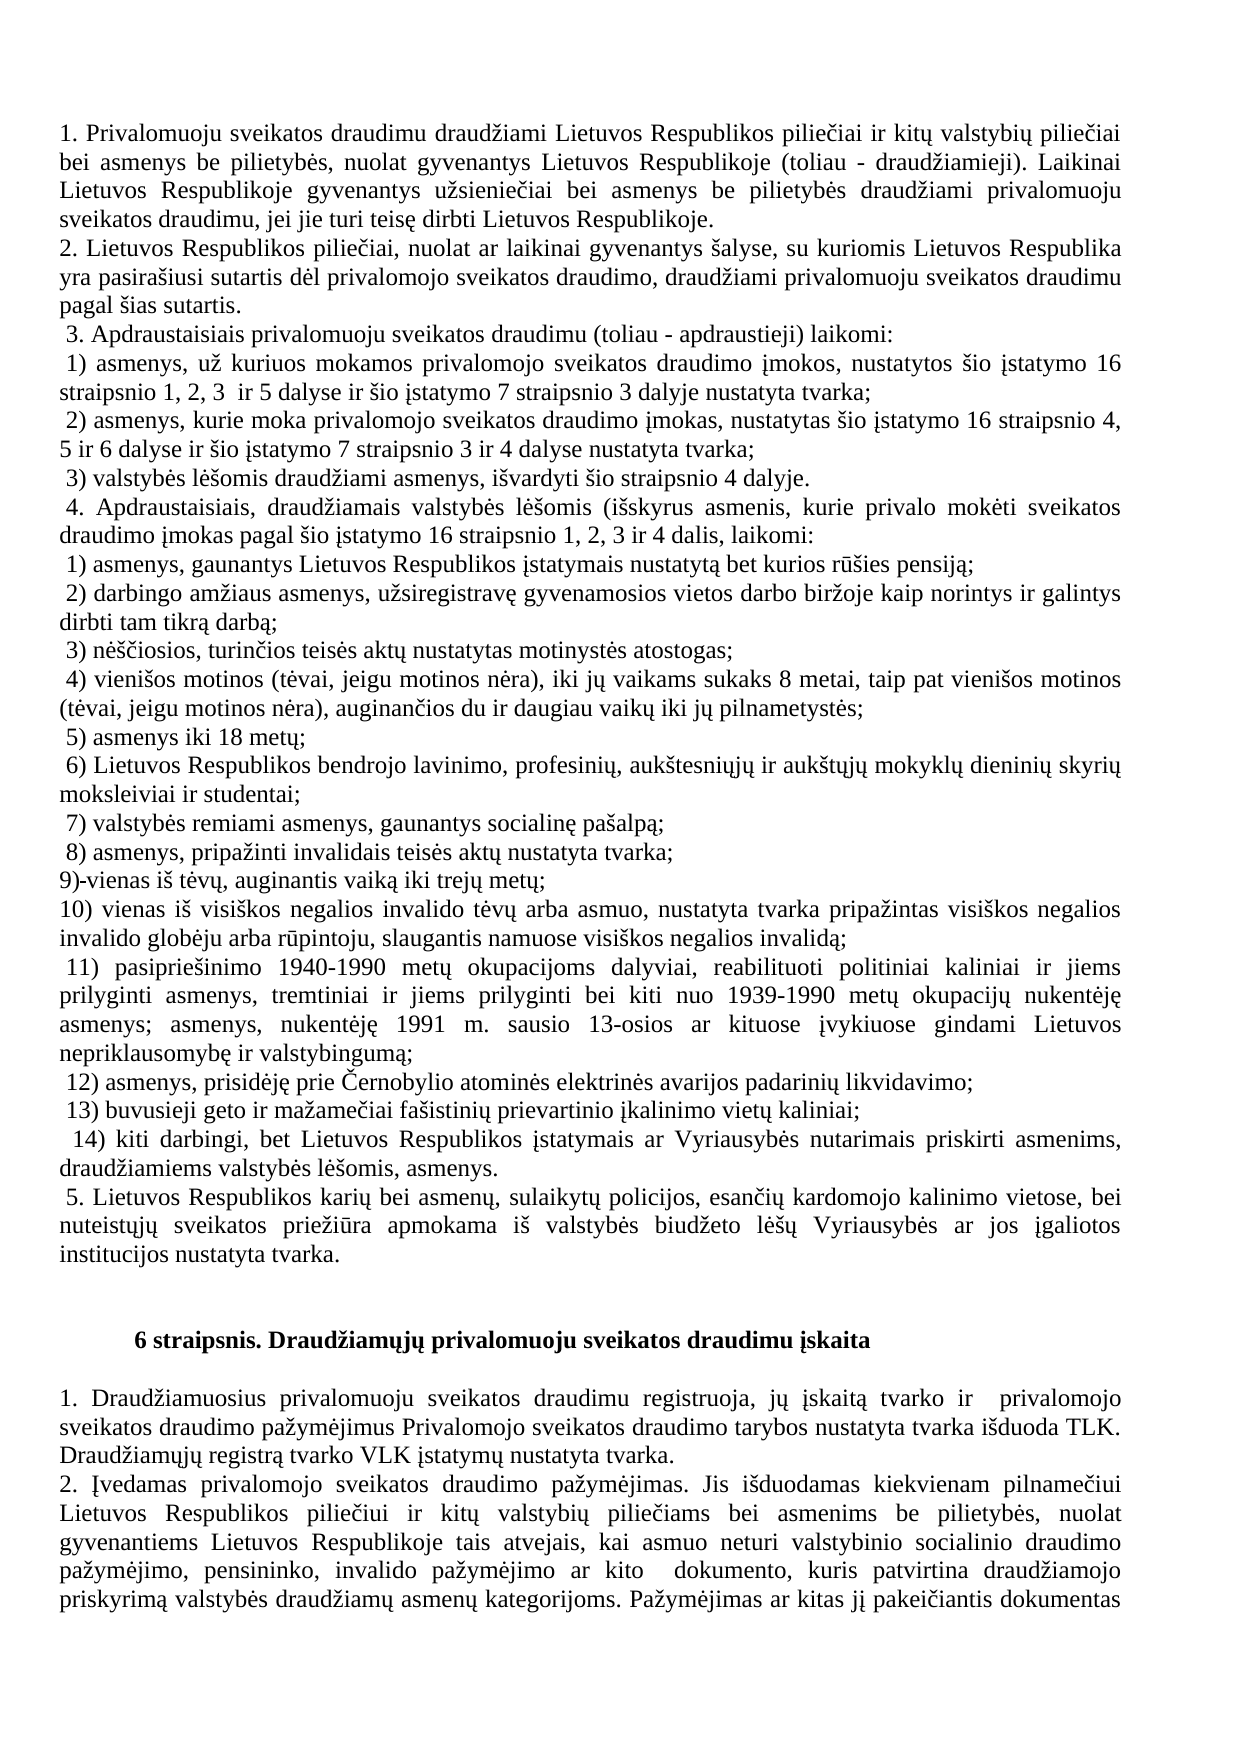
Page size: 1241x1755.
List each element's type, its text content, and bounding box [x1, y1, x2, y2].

text 8) asmenys, pripažinti invalidais teisės aktų nustatyta tvarka; [59, 837, 1122, 866]
text 9) vienas iš tėvų, auginantis vaiką iki trejų metų; [59, 866, 1122, 894]
text 13) buvusieji geto ir mažamečiai fašistinių prievartinio įkalinimo vietų kaliniai; [59, 1096, 1122, 1124]
text 1) asmenys, už kuriuos mokamos privalomojo sveikatos draudimo įmokos, nustatytos šio įstatymo 16 straipsnio 1, 2, 3 ir 5 dalyse ir šio įstatymo 7 straipsnio 3 dalyje nustatyta tvarka; [59, 348, 1122, 406]
text 14) kiti darbingi, bet Lietuvos Respublikos įstatymais ar Vyriausybės nutarimais priskirti asmenims, draudžiamiems valstybės lėšomis, asmenys. [59, 1124, 1122, 1182]
text 4. Apdraustaisiais, draudžiamais valstybės lėšomis (išskyrus asmenis, kurie privalo mokėti sveikatos draudimo įmokas pagal šio įstatymo 16 straipsnio 1, 2, 3 ir 4 dalis, laikomi: [59, 492, 1122, 549]
text 3) valstybės lėšomis draudžiami asmenys, išvardyti šio straipsnio 4 dalyje. [59, 463, 1122, 492]
text 7) valstybės remiami asmenys, gaunantys socialinę pašalpą; [59, 808, 1122, 837]
text 1) asmenys, gaunantys Lietuvos Respublikos įstatymais nustatytą bet kurios rūšies pensiją; [59, 549, 1122, 578]
text 1. Privalomuoju sveikatos draudimu draudžiami Lietuvos Respublikos piliečiai ir kitų valstybių piliečiai bei asmenys be pilietybės, nuolat gyvenantys Lietuvos Respublikoje (toliau - draudžiamieji). Laikinai Lietuvos Respublikoje gyvenantys užsieniečiai bei asmenys be pilietybės draudžiami privalomuoju sveikatos draudimu, jei jie turi teisę dirbti Lietuvos Respublikoje. [59, 118, 1122, 233]
text 5. Lietuvos Respublikos karių bei asmenų, sulaikytų policijos, esančių kardomojo kalinimo vietose, bei nuteistųjų sveikatos priežiūra apmokama iš valstybės biudžeto lėšų Vyriausybės ar jos įgaliotos institucijos nustatyta tvarka. [59, 1182, 1122, 1268]
text 5) asmenys iki 18 metų; [59, 722, 1122, 751]
text 12) asmenys, prisidėję prie Černobylio atominės elektrinės avarijos padarinių likvidavimo; [59, 1067, 1122, 1096]
text 6 straipsnis. Draudžiamųjų privalomuoju sveikatos draudimu įskaita [59, 1326, 1122, 1354]
text 2) darbingo amžiaus asmenys, užsiregistravę gyvenamosios vietos darbo biržoje kaip norintys ir galintys dirbti tam tikrą darbą; [59, 578, 1122, 636]
text 3) nėščiosios, turinčios teisės aktų nustatytas motinystės atostogas; [59, 636, 1122, 664]
text 3. Apdraustaisiais privalomuoju sveikatos draudimu (toliau - apdraustieji) laikomi: [59, 319, 1122, 348]
text 6) Lietuvos Respublikos bendrojo lavinimo, profesinių, aukštesniųjų ir aukštųjų mokyklų dieninių skyrių moksleiviai ir studentai; [59, 751, 1122, 808]
text 2. Lietuvos Respublikos piliečiai, nuolat ar laikinai gyvenantys šalyse, su kuriomis Lietuvos Respublika yra pasirašiusi sutartis dėl privalomojo sveikatos draudimo, draudžiami privalomuoju sveikatos draudimu pagal šias sutartis. [59, 233, 1122, 319]
text 10) vienas iš visiškos negalios invalido tėvų arba asmuo, nustatyta tvarka pripažintas visiškos negalios invalido globėju arba rūpintoju, slaugantis namuose visiškos negalios invalidą; [59, 894, 1122, 952]
text 2. Įvedamas privalomojo sveikatos draudimo pažymėjimas. Jis išduodamas kiekvienam pilnamečiui Lietuvos Respublikos piliečiui ir kitų valstybių piliečiams bei asmenims be pilietybės, nuolat gyvenantiems Lietuvos Respublikoje tais atvejais, kai asmuo neturi valstybinio socialinio draudimo pažymėjimo, pensininko, invalido pažymėjimo ar kito dokumento, kuris patvirtina draudžiamojo priskyrimą valstybės draudžiamų asmenų kategorijoms. Pažymėjimas ar kitas jį pakeičiantis dokumentas [59, 1469, 1122, 1613]
text 11) pasipriešinimo 1940-1990 metų okupacijoms dalyviai, reabilituoti politiniai kaliniai ir jiems prilyginti asmenys, tremtiniai ir jiems prilyginti bei kiti nuo 1939-1990 metų okupacijų nukentėję asmenys; asmenys, nukentėję 1991 m. sausio 13-osios ar kituose įvykiuose gindami Lietuvos nepriklausomybę ir valstybingumą; [59, 952, 1122, 1067]
text 1. Draudžiamuosius privalomuoju sveikatos draudimu registruoja, jų įskaitą tvarko ir privalomojo sveikatos draudimo pažymėjimus Privalomojo sveikatos draudimo tarybos nustatyta tvarka išduoda TLK. Draudžiamųjų registrą tvarko VLK įstatymų nustatyta tvarka. [59, 1383, 1122, 1469]
text 2) asmenys, kurie moka privalomojo sveikatos draudimo įmokas, nustatytas šio įstatymo 16 straipsnio 4, 5 ir 6 dalyse ir šio įstatymo 7 straipsnio 3 ir 4 dalyse nustatyta tvarka; [59, 406, 1122, 463]
text 4) vienišos motinos (tėvai, jeigu motinos nėra), iki jų vaikams sukaks 8 metai, taip pat vienišos motinos (tėvai, jeigu motinos nėra), auginančios du ir daugiau vaikų iki jų pilnametystės; [59, 664, 1122, 722]
